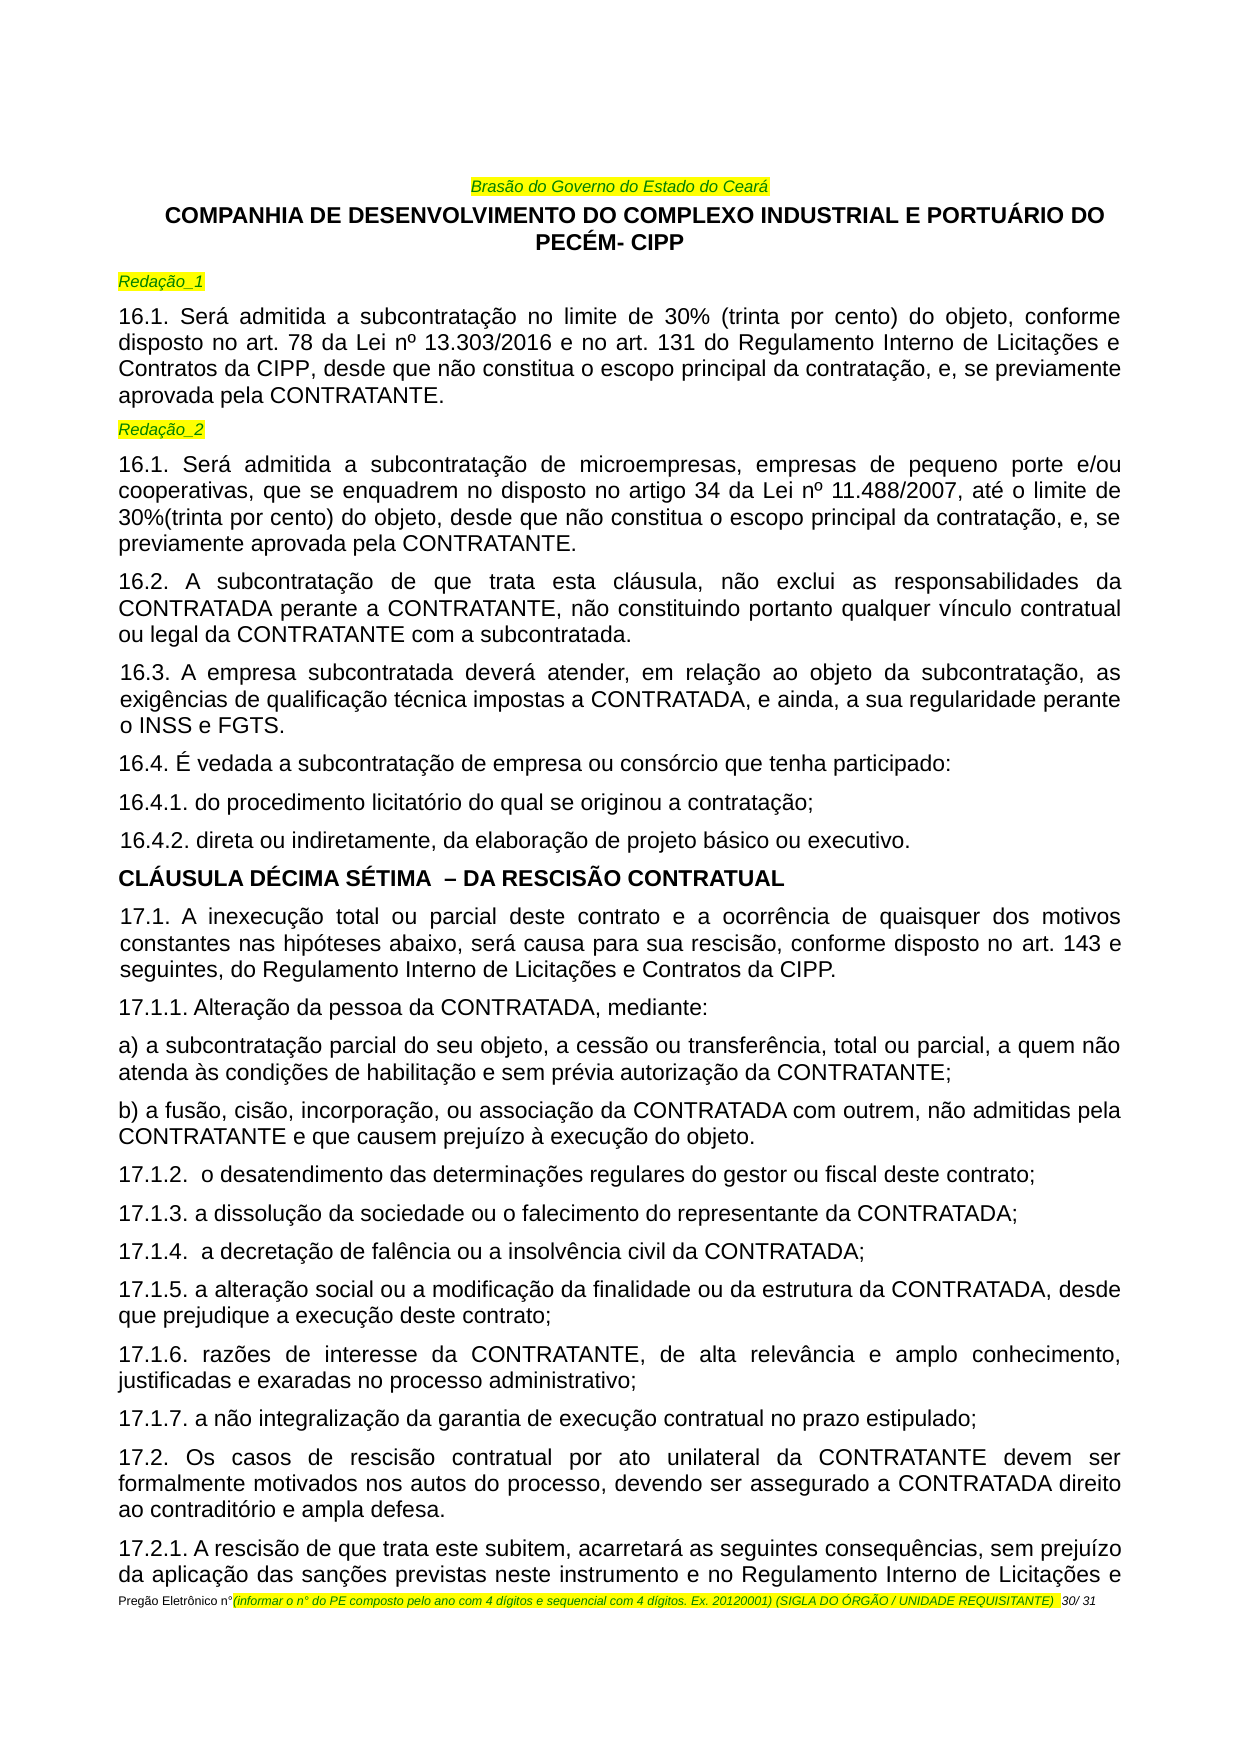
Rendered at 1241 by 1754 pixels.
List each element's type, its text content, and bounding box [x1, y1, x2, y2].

text 16.4.2. direta ou indiretamente, da elaboração de projeto básico ou executivo. [119, 827, 1122, 853]
text 17.1.6. razões de interesse da CONTRATANTE, de alta relevância e amplo conhecimento, justificadas e exaradas no processo administrativo; [118, 1341, 1122, 1393]
text 17.1.7. a não integralização da garantia de execução contratual no prazo estipulado; [118, 1405, 1122, 1432]
text Redação_2 [118, 420, 1122, 439]
text 16.1. Será admitida a subcontratação no limite de 30% (trinta por cento) do objeto, conforme disposto no art. 78 da Lei nº 13.303/2016 e no art. 131 do Regulamento Interno de Licitações e Contratos da CIPP, desde que não constitua o escopo principal da contratação, e, se previamente aprovada pela CONTRATANTE. [118, 303, 1122, 408]
text 16.2. A subcontratação de que trata esta cláusula, não exclui as responsabilidades da CONTRATADA perante a CONTRATANTE, não constituindo portanto qualquer vínculo contratual ou legal da CONTRATANTE com a subcontratada. [118, 568, 1122, 647]
text 17.2. Os casos de rescisão contratual por ato unilateral da CONTRATANTE devem ser formalmente motivados nos autos do processo, devendo ser assegurado a CONTRATADA direito ao contraditório e ampla defesa. [118, 1443, 1122, 1523]
text 17.1.5. a alteração social ou a modificação da finalidade ou da estrutura da CONTRATADA, desde que prejudique a execução deste contrato; [118, 1276, 1122, 1329]
text 16.4.1. do procedimento licitatório do qual se originou a contratação; [118, 788, 1124, 815]
text 16.3. A empresa subcontratada deverá atender, em relação ao objeto da subcontratação, as exigências de qualificação técnica impostas a CONTRATADA, e ainda, a sua regularidade perante o INSS e FGTS. [119, 659, 1122, 738]
text CLÁUSULA DÉCIMA SÉTIMA – DA RESCISÃO CONTRATUAL [118, 865, 1122, 891]
list a) a subcontratação parcial do seu objeto, a cessão ou transferência, total ou parcial, a quem não atenda às condições de habilitação e sem prévia autorização da CONTRATANTE; [118, 1032, 1122, 1085]
text 17.1.3. a dissolução da sociedade ou o falecimento do representante da CONTRATADA; [118, 1200, 1122, 1226]
text 17.2.1. A rescisão de que trata este subitem, acarretará as seguintes consequências, sem prejuízo da aplicação das sanções previstas neste instrumento e no Regulamento Interno de Licitações e [118, 1534, 1122, 1587]
text 17.1. A inexecução total ou parcial deste contrato e a ocorrência de quaisquer dos motivos constantes nas hipóteses abaixo, será causa para sua rescisão, conforme disposto no art. 143 e seguintes, do Regulamento Interno de Licitações e Contratos da CIPP. [119, 903, 1122, 982]
list b) a fusão, cisão, incorporação, ou associação da CONTRATADA com outrem, não admitidas pela CONTRATANTE e que causem prejuízo à execução do objeto. [118, 1097, 1122, 1149]
text Redação_1 [118, 272, 1122, 291]
text 17.1.4. a decretação de falência ou a insolvência civil da CONTRATADA; [118, 1238, 1122, 1264]
text 17.1.1. Alteração da pessoa da CONTRATADA, mediante: [118, 994, 1122, 1020]
text 16.4. É vedada a subcontratação de empresa ou consórcio que tenha participado: [118, 750, 1124, 777]
text 16.1. Será admitida a subcontratação de microempresas, empresas de pequeno porte e/ou cooperativas, que se enquadrem no disposto no artigo 34 da Lei nº 11.488/2007, até o limite de 30%(trinta por cento) do objeto, desde que não constitua o escopo principal da contratação, e, se previamente aprovada pela CONTRATANTE. [118, 451, 1122, 556]
text 17.1.2. o desatendimento das determinações regulares do gestor ou fiscal deste contrato; [118, 1161, 1122, 1188]
